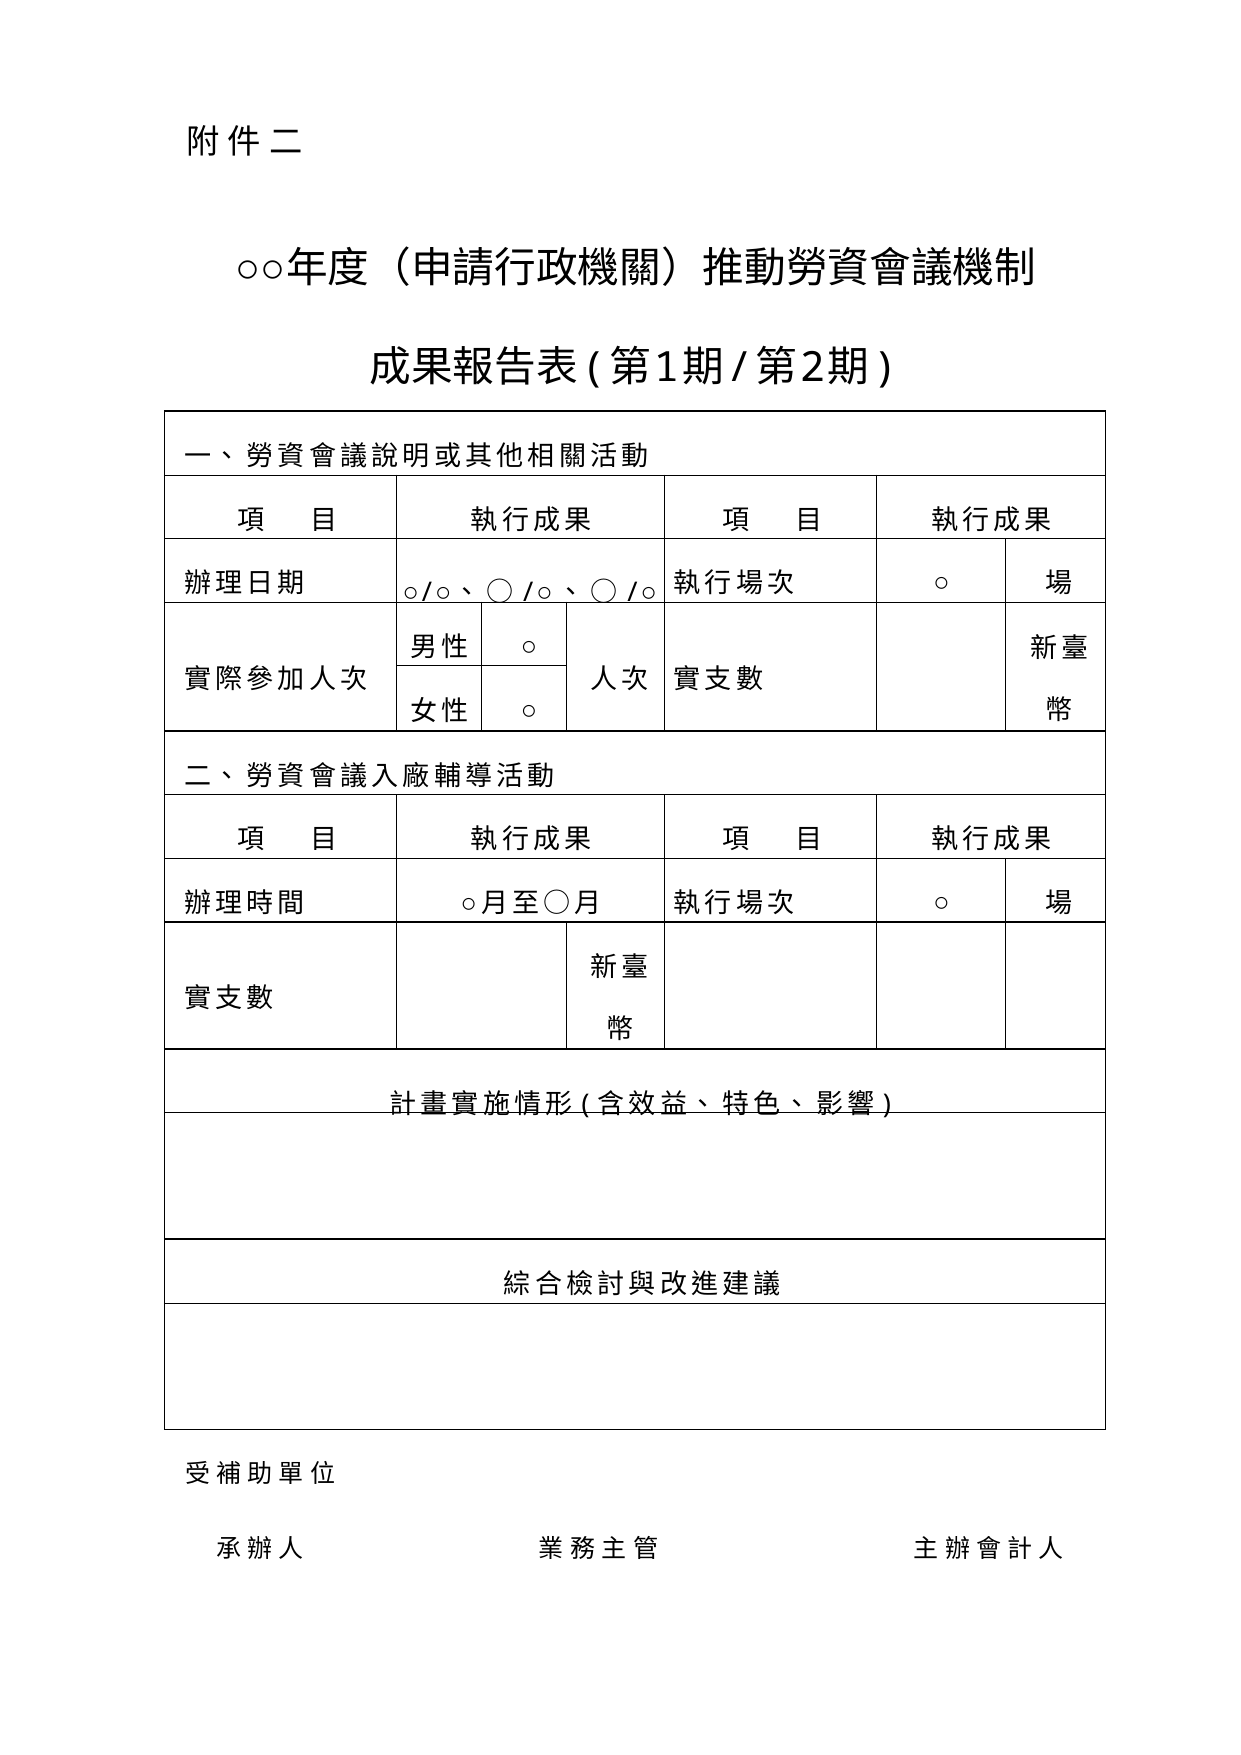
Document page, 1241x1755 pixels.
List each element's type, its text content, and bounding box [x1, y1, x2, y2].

table_cell ○月至○月 [397, 859, 664, 921]
table_cell 項 目 [165, 476, 396, 538]
table_cell 執行成果 [877, 476, 1105, 538]
table_cell 新臺幣 [567, 923, 664, 1047]
table_cell 項 目 [165, 795, 396, 858]
table_cell 辦理時間 [165, 859, 396, 921]
table_cell 執行場次 [665, 859, 876, 921]
table_cell 計畫實施情形(含效益、特色、影響) [165, 1050, 1105, 1112]
table_cell ○ [877, 539, 1005, 602]
text 受補助單位 [182, 1430, 1088, 1492]
table_cell 場 [1006, 859, 1105, 921]
table_cell 實支數 [165, 923, 396, 1047]
table_cell [397, 923, 566, 1047]
table_cell 項 目 [665, 476, 876, 538]
table_cell 辦理日期 [165, 539, 396, 602]
text 承辦人 業務主管 主辦會計人 [152, 1505, 1088, 1567]
table_cell 人次 [567, 603, 664, 730]
table_cell [665, 923, 876, 1047]
text 附件二 [182, 97, 1088, 160]
table_cell [165, 1113, 1105, 1238]
table_cell [165, 1304, 1105, 1429]
table_cell ○ [482, 666, 566, 730]
text ○○年度（申請行政機關）推動勞資會議機制 [182, 222, 1088, 285]
table_cell 新臺幣 [1006, 603, 1105, 730]
table_cell 二、勞資會議入廠輔導活動 [165, 732, 1105, 794]
table_cell 執行成果 [397, 795, 664, 858]
table_cell [877, 923, 1005, 1047]
table_cell [1006, 923, 1105, 1047]
table_cell 執行成果 [877, 795, 1105, 858]
table_cell 綜合檢討與改進建議 [165, 1240, 1105, 1303]
table_cell 男性 [397, 603, 481, 665]
table_cell 項 目 [665, 795, 876, 858]
table_cell 女性 [397, 666, 481, 730]
table_cell 場 [1006, 539, 1105, 602]
table_cell [877, 603, 1005, 730]
table_cell ○ [877, 859, 1005, 921]
table_cell 執行場次 [665, 539, 876, 602]
table_cell ○/○、○/○、○/○ [397, 539, 664, 602]
table_cell 執行成果 [397, 476, 664, 538]
table_cell 實際參加人次 [165, 603, 396, 730]
table_cell ○ [482, 603, 566, 665]
table_header 一、勞資會議說明或其他相關活動 [165, 412, 1105, 474]
text 成果報告表(第1期/第2期) [182, 285, 1088, 410]
table_cell 實支數 [665, 603, 876, 730]
